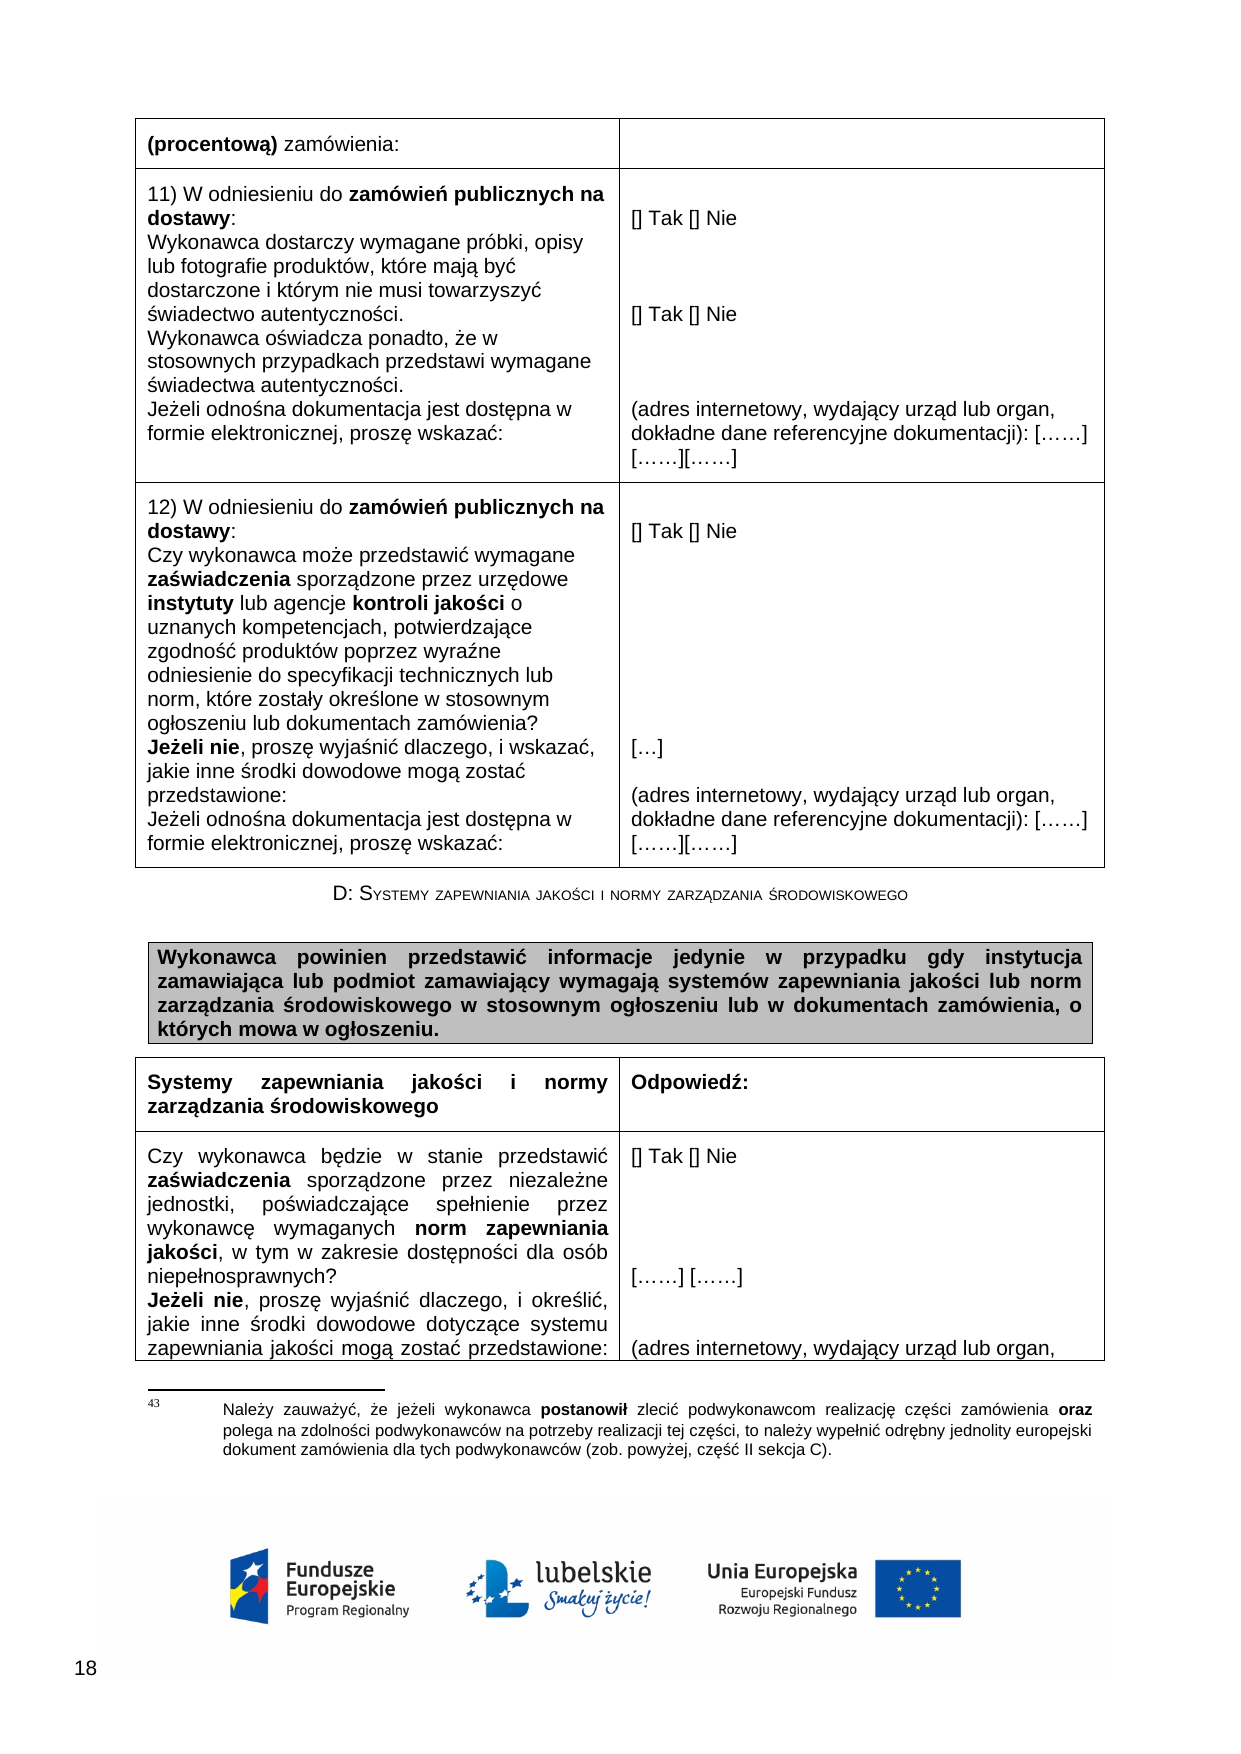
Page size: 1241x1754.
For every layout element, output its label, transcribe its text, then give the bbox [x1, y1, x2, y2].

title D: Systemy zapewniania jakości i normy zarządzania środowiskowego [148, 881, 1093, 904]
table_cell [] Tak [] Nie [] Tak [] Nie (adres internetowy, wydający urząd lub organ, dokładne dane referencyjne dokumentacji): [……][……][……] [620, 169, 1104, 482]
table_cell [] Tak [] Nie [……] [……] (adres internetowy, wydający urząd lub organ, [620, 1132, 1104, 1360]
table_cell (procentową) zamówienia: [136, 119, 619, 168]
table_cell [] Tak [] Nie […] (adres internetowy, wydający urząd lub organ, dokładne dane referencyjne dokumentacji): [……][……][……] [620, 483, 1104, 867]
text Wykonawca powinien przedstawić informacje jedynie w przypadku gdy instytucja zamawiająca lub podmiot zamawiający wymagają systemów zapewniania jakości lub norm zarządzania środowiskowego w stosownym ogłoszeniu lub w dokumentach zamówienia, o których mowa w ogłoszeniu. [149, 943, 1092, 1043]
table_cell [620, 119, 1104, 168]
table_header Odpowiedź: [620, 1058, 1104, 1131]
picture [97, 1496, 1108, 1676]
table_cell Czy wykonawca będzie w stanie przedstawić zaświadczenia sporządzone przez niezależne jednostki, poświadczające spełnienie przez wykonawcę wymaganych norm zapewniania jakości, w tym w zakresie dostępności dla osób niepełnosprawnych? Jeżeli nie, proszę wyjaśnić dlaczego, i określić, jakie inne środki dowodowe dotyczące systemu zapewniania jakości mogą zostać przedstawione: [136, 1132, 619, 1360]
table_cell 11) W odniesieniu do zamówień publicznych na dostawy: Wykonawca dostarczy wymagane próbki, opisy lub fotografie produktów, które mają być dostarczone i którym nie musi towarzyszyć świadectwo autentyczności. Wykonawca oświadcza ponadto, że w stosownych przypadkach przedstawi wymagane świadectwa autentyczności. Jeżeli odnośna dokumentacja jest dostępna w formie elektronicznej, proszę wskazać: [136, 169, 619, 482]
table_header Systemy zapewniania jakości i normy zarządzania środowiskowego [136, 1058, 619, 1131]
table_cell 12) W odniesieniu do zamówień publicznych na dostawy: Czy wykonawca może przedstawić wymagane zaświadczenia sporządzone przez urzędowe instytuty lub agencje kontroli jakości o uznanych kompetencjach, potwierdzające zgodność produktów poprzez wyraźne odniesienie do specyfikacji technicznych lub norm, które zostały określone w stosownym ogłoszeniu lub dokumentach zamówienia? Jeżeli nie, proszę wyjaśnić dlaczego, i wskazać, jakie inne środki dowodowe mogą zostać przedstawione: Jeżeli odnośna dokumentacja jest dostępna w formie elektronicznej, proszę wskazać: [136, 483, 619, 867]
